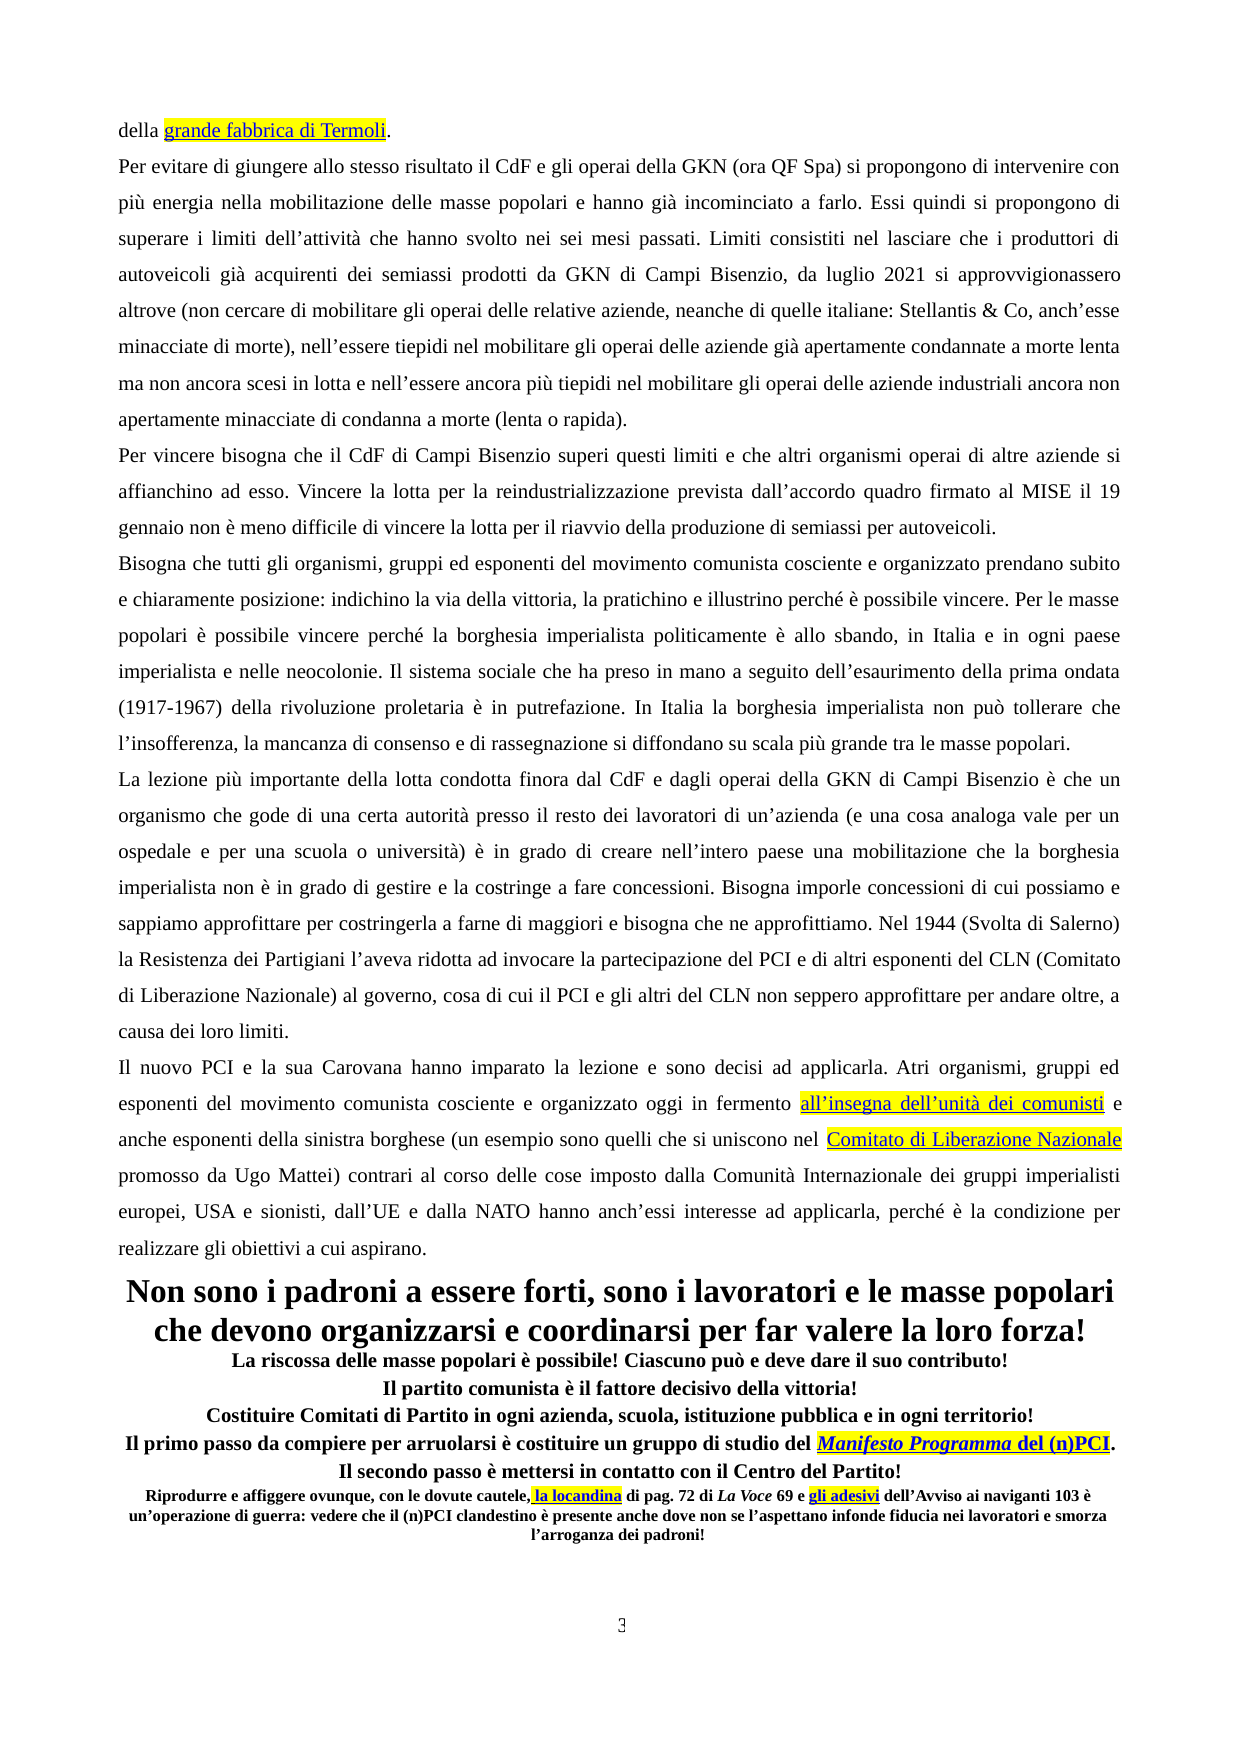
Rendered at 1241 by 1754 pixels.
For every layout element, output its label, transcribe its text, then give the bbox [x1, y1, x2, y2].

text Per vincere bisogna che il CdF di Campi Bisenzio superi questi limiti e che altri organismi operai di altre aziende si affianchino ad esso. Vincere la lotta per la reindustrializzazione prevista dall’accordo quadro firmato al MISE il 19 gennaio non è meno difficile di vincere la lotta per il riavvio della produzione di semiassi per autoveicoli. [118, 442, 1122, 539]
text Riprodurre e affiggere ovunque, con le dovute cautele, la locandina di pag. 72 di La Voce 69 e gli adesivi dell’Avviso ai naviganti 103 è un’operazione di guerra: vedere che il (n)PCI clandestino è presente anche dove non se l’aspettano infonde fiducia nei lavoratori e smorza l’arroganza dei padroni! [118, 1486, 1118, 1544]
text Costituire Comitati di Partito in ogni azienda, scuola, istituzione pubblica e in ogni territorio! [118, 1403, 1122, 1427]
text Il primo passo da compiere per arruolarsi è costituire un gruppo di studio del Manifesto Programma del (n)PCI. [118, 1431, 1122, 1455]
text Bisogna che tutti gli organismi, gruppi ed esponenti del movimento comunista cosciente e organizzato prendano subito e chiaramente posizione: indichino la via della vittoria, la pratichino e illustrino perché è possibile vincere. Per le masse popolari è possibile vincere perché la borghesia imperialista politicamente è allo sbando, in Italia e in ogni paese imperialista e nelle neocolonie. Il sistema sociale che ha preso in mano a seguito dell’esaurimento della prima ondata (1917-1967) della rivoluzione proletaria è in putrefazione. In Italia la borghesia imperialista non può tollerare che l’insofferenza, la mancanza di consenso e di rassegnazione si diffondano su scala più grande tra le masse popolari. [118, 551, 1122, 755]
text Il secondo passo è mettersi in contatto con il Centro del Partito! [118, 1458, 1122, 1483]
text Il nuovo PCI e la sua Carovana hanno imparato la lezione e sono decisi ad applicarla. Atri organismi, gruppi ed esponenti del movimento comunista cosciente e organizzato oggi in fermento all’insegna dell’unità dei comunisti e anche esponenti della sinistra borghese (un esempio sono quelli che si uniscono nel Comitato di Liberazione Nazionale promosso da Ugo Mattei) contrari al corso delle cose imposto dalla Comunità Internazionale dei gruppi imperialisti europei, USA e sionisti, dall’UE e dalla NATO hanno anch’essi interesse ad applicarla, perché è la condizione per realizzare gli obiettivi a cui aspirano. [118, 1055, 1122, 1259]
text La lezione più importante della lotta condotta finora dal CdF e dagli operai della GKN di Campi Bisenzio è che un organismo che gode di una certa autorità presso il resto dei lavoratori di un’azienda (e una cosa analoga vale per un ospedale e per una scuola o università) è in grado di creare nell’intero paese una mobilitazione che la borghesia imperialista non è in grado di gestire e la costringe a fare concessioni. Bisogna imporle concessioni di cui possiamo e sappiamo approfittare per costringerla a farne di maggiori e bisogna che ne approfittiamo. Nel 1944 (Svolta di Salerno) la Resistenza dei Partigiani l’aveva ridotta ad invocare la partecipazione del PCI e di altri esponenti del CLN (Comitato di Liberazione Nazionale) al governo, cosa di cui il PCI e gli altri del CLN non seppero approfittare per andare oltre, a causa dei loro limiti. [118, 767, 1122, 1043]
text Per evitare di giungere allo stesso risultato il CdF e gli operai della GKN (ora QF Spa) si propongono di intervenire con più energia nella mobilitazione delle masse popolari e hanno già incominciato a farlo. Essi quindi si propongono di superare i limiti dell’attività che hanno svolto nei sei mesi passati. Limiti consistiti nel lasciare che i produttori di autoveicoli già acquirenti dei semiassi prodotti da GKN di Campi Bisenzio, da luglio 2021 si approvvigionassero altrove (non cercare di mobilitare gli operai delle relative aziende, neanche di quelle italiane: Stellantis & Co, anch’esse minacciate di morte), nell’essere tiepidi nel mobilitare gli operai delle aziende già apertamente condannate a morte lenta ma non ancora scesi in lotta e nell’essere ancora più tiepidi nel mobilitare gli operai delle aziende industriali ancora non apertamente minacciate di condanna a morte (lenta o rapida). [118, 154, 1122, 431]
text della grande fabbrica di Termoli. [118, 118, 1122, 142]
text Non sono i padroni a essere forti, sono i lavoratori e le masse popolari che devono organizzarsi e coordinarsi per far valere la loro forza! [118, 1271, 1122, 1348]
text Il partito comunista è il fattore decisivo della vittoria! [118, 1376, 1122, 1400]
text La riscossa delle masse popolari è possibile! Ciascuno può e deve dare il suo contributo! [118, 1348, 1122, 1372]
